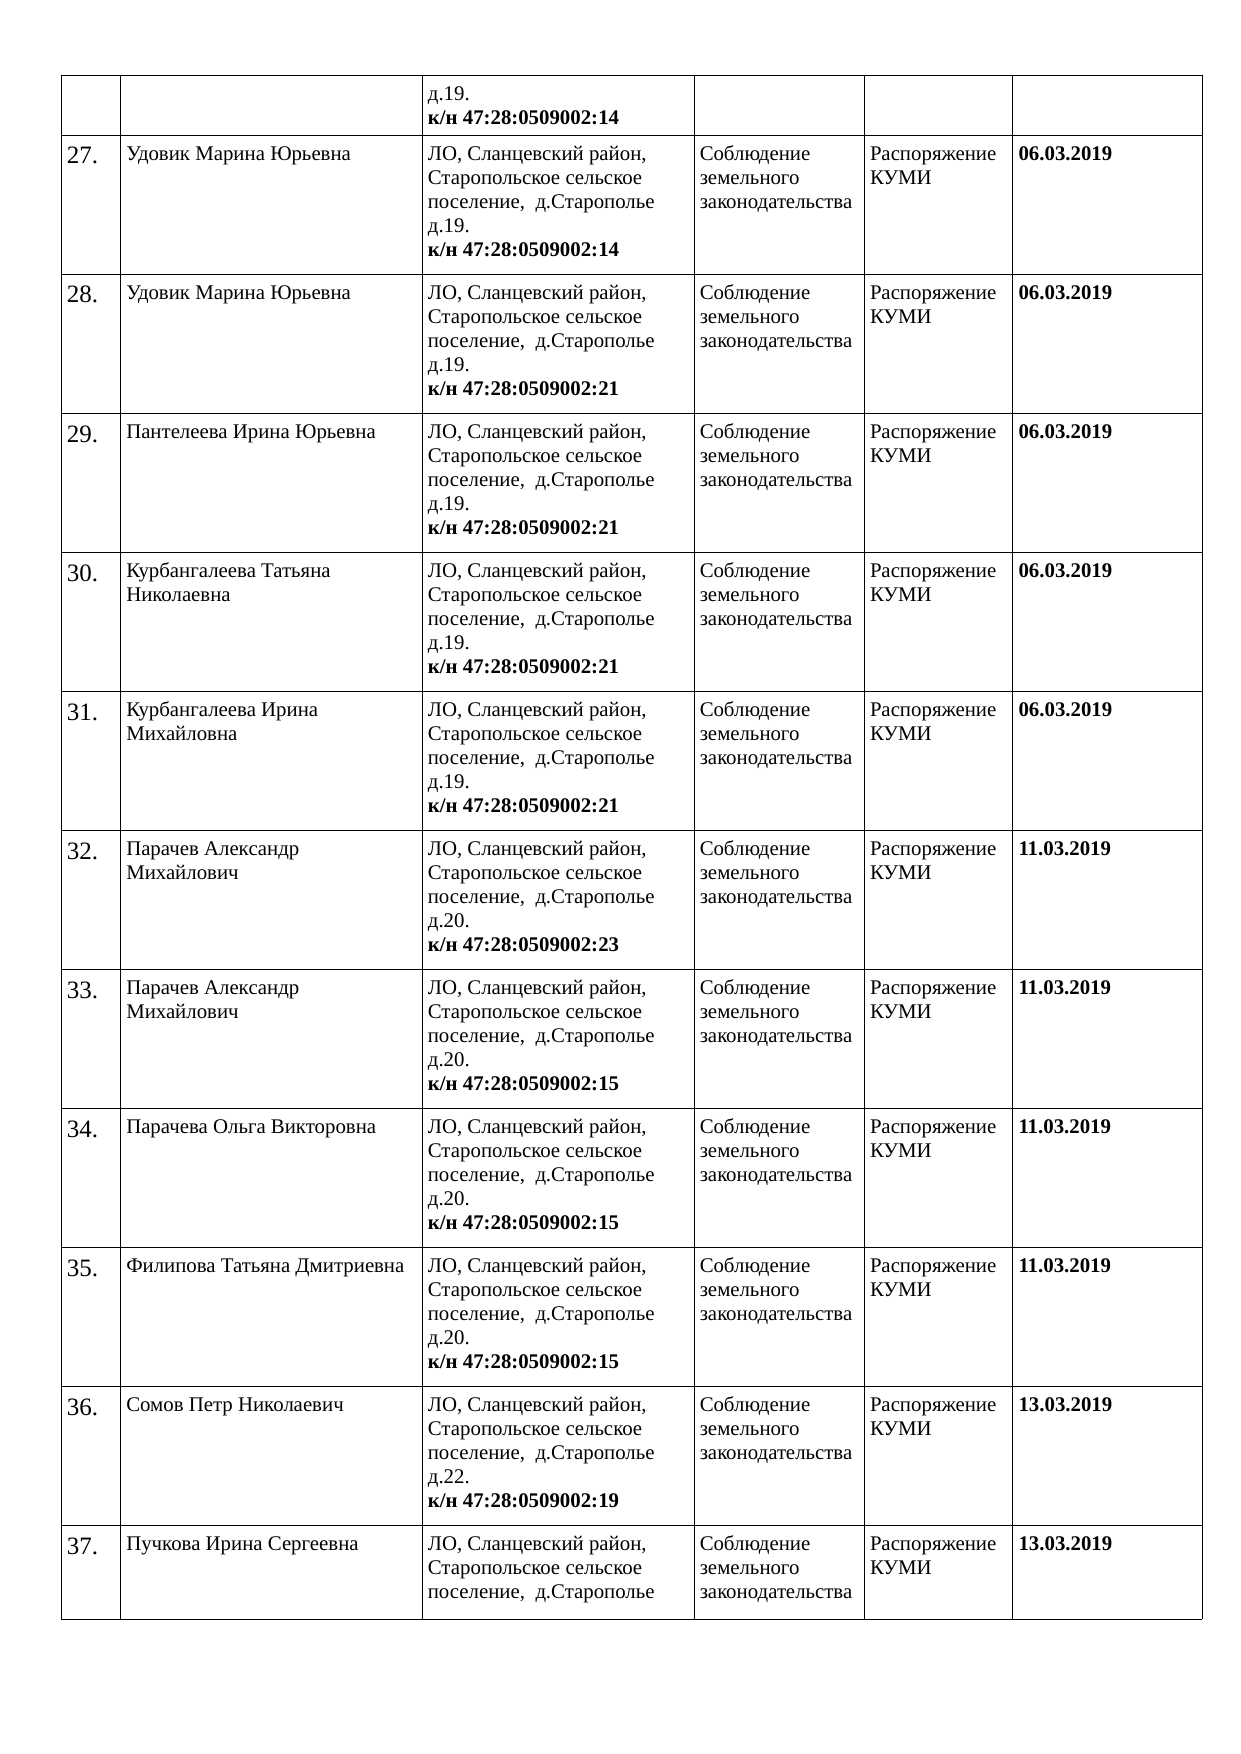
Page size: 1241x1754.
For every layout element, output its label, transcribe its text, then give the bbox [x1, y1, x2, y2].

table_cell Распоряжение КУМИ [865, 1109, 1012, 1247]
table_cell 27. [62, 136, 120, 274]
table_cell Парачева Ольга Викторовна [121, 1109, 422, 1247]
table_cell 29. [62, 414, 120, 552]
table_cell ЛО, Сланцевский район, Старопольское сельское поселение, д.Старополье д.19. к/н 47:28:0509002:21 [423, 692, 694, 830]
table_cell 11.03.2019 [1013, 970, 1202, 1108]
table_cell [695, 76, 864, 135]
table_cell Распоряжение КУМИ [865, 414, 1012, 552]
table_cell ЛО, Сланцевский район, Старопольское сельское поселение, д.Старополье д.19. к/н 47:28:0509002:21 [423, 414, 694, 552]
table_cell Удовик Марина Юрьевна [121, 136, 422, 274]
table_cell Соблюдение земельного законодательства [695, 970, 864, 1108]
table_cell ЛО, Сланцевский район, Старопольское сельское поселение, д.Старополье д.19. к/н 47:28:0509002:21 [423, 553, 694, 691]
table_cell 06.03.2019 [1013, 275, 1202, 413]
table_cell Филипова Татьяна Дмитриевна [121, 1248, 422, 1386]
table_cell ЛО, Сланцевский район, Старопольское сельское поселение, д.Старополье д.19. к/н 47:28:0509002:14 [423, 136, 694, 274]
table_cell ЛО, Сланцевский район, Старопольское сельское поселение, д.Старополье д.22. к/н 47:28:0509002:19 [423, 1387, 694, 1525]
table_cell Парачев Александр Михайлович [121, 831, 422, 969]
table_cell Распоряжение КУМИ [865, 1248, 1012, 1386]
table_cell 28. [62, 275, 120, 413]
table_cell 11.03.2019 [1013, 831, 1202, 969]
table_cell 13.03.2019 [1013, 1387, 1202, 1525]
table_cell 06.03.2019 [1013, 553, 1202, 691]
table_cell ЛО, Сланцевский район, Старопольское сельское поселение, д.Старополье д.20. к/н 47:28:0509002:15 [423, 1109, 694, 1247]
table_cell ЛО, Сланцевский район, Старопольское сельское поселение, д.Старополье д.19. к/н 47:28:0509002:21 [423, 275, 694, 413]
table_cell Соблюдение земельного законодательства [695, 414, 864, 552]
table_cell ЛО, Сланцевский район, Старопольское сельское поселение, д.Старополье [423, 1526, 694, 1619]
table_cell Удовик Марина Юрьевна [121, 275, 422, 413]
table_cell Распоряжение КУМИ [865, 1526, 1012, 1619]
table_cell [121, 76, 422, 135]
table_cell 13.03.2019 [1013, 1526, 1202, 1619]
table_cell Соблюдение земельного законодательства [695, 553, 864, 691]
table_cell 11.03.2019 [1013, 1109, 1202, 1247]
table_cell Соблюдение земельного законодательства [695, 136, 864, 274]
table_cell 33. [62, 970, 120, 1108]
table_cell 32. [62, 831, 120, 969]
table_cell Пучкова Ирина Сергеевна [121, 1526, 422, 1619]
table_cell 30. [62, 553, 120, 691]
table_cell Соблюдение земельного законодательства [695, 1387, 864, 1525]
table_cell Парачев Александр Михайлович [121, 970, 422, 1108]
table_cell Распоряжение КУМИ [865, 1387, 1012, 1525]
table_cell 06.03.2019 [1013, 692, 1202, 830]
table_cell Соблюдение земельного законодательства [695, 692, 864, 830]
table_cell д.19. к/н 47:28:0509002:14 [423, 76, 694, 135]
table_cell 11.03.2019 [1013, 1248, 1202, 1386]
table_cell [865, 76, 1012, 135]
table_cell Соблюдение земельного законодательства [695, 1248, 864, 1386]
table_cell Курбангалеева Татьяна Николаевна [121, 553, 422, 691]
table_cell Соблюдение земельного законодательства [695, 1109, 864, 1247]
table_cell Соблюдение земельного законодательства [695, 275, 864, 413]
table_cell Распоряжение КУМИ [865, 692, 1012, 830]
table_cell Распоряжение КУМИ [865, 970, 1012, 1108]
table_cell 31. [62, 692, 120, 830]
table_cell ЛО, Сланцевский район, Старопольское сельское поселение, д.Старополье д.20. к/н 47:28:0509002:15 [423, 1248, 694, 1386]
table_cell 06.03.2019 [1013, 136, 1202, 274]
table_cell [62, 76, 120, 135]
table_cell [1013, 76, 1202, 135]
table_cell Сомов Петр Николаевич [121, 1387, 422, 1525]
table_cell ЛО, Сланцевский район, Старопольское сельское поселение, д.Старополье д.20. к/н 47:28:0509002:15 [423, 970, 694, 1108]
table_cell 36. [62, 1387, 120, 1525]
table_cell ЛО, Сланцевский район, Старопольское сельское поселение, д.Старополье д.20. к/н 47:28:0509002:23 [423, 831, 694, 969]
table_cell 06.03.2019 [1013, 414, 1202, 552]
table_cell Распоряжение КУМИ [865, 136, 1012, 274]
table_cell 34. [62, 1109, 120, 1247]
table_cell Соблюдение земельного законодательства [695, 1526, 864, 1619]
table_cell 37. [62, 1526, 120, 1619]
table_cell Соблюдение земельного законодательства [695, 831, 864, 969]
table_cell Распоряжение КУМИ [865, 275, 1012, 413]
table_cell Распоряжение КУМИ [865, 831, 1012, 969]
table_cell Курбангалеева Ирина Михайловна [121, 692, 422, 830]
table_cell Распоряжение КУМИ [865, 553, 1012, 691]
table_cell Пантелеева Ирина Юрьевна [121, 414, 422, 552]
table_cell 35. [62, 1248, 120, 1386]
